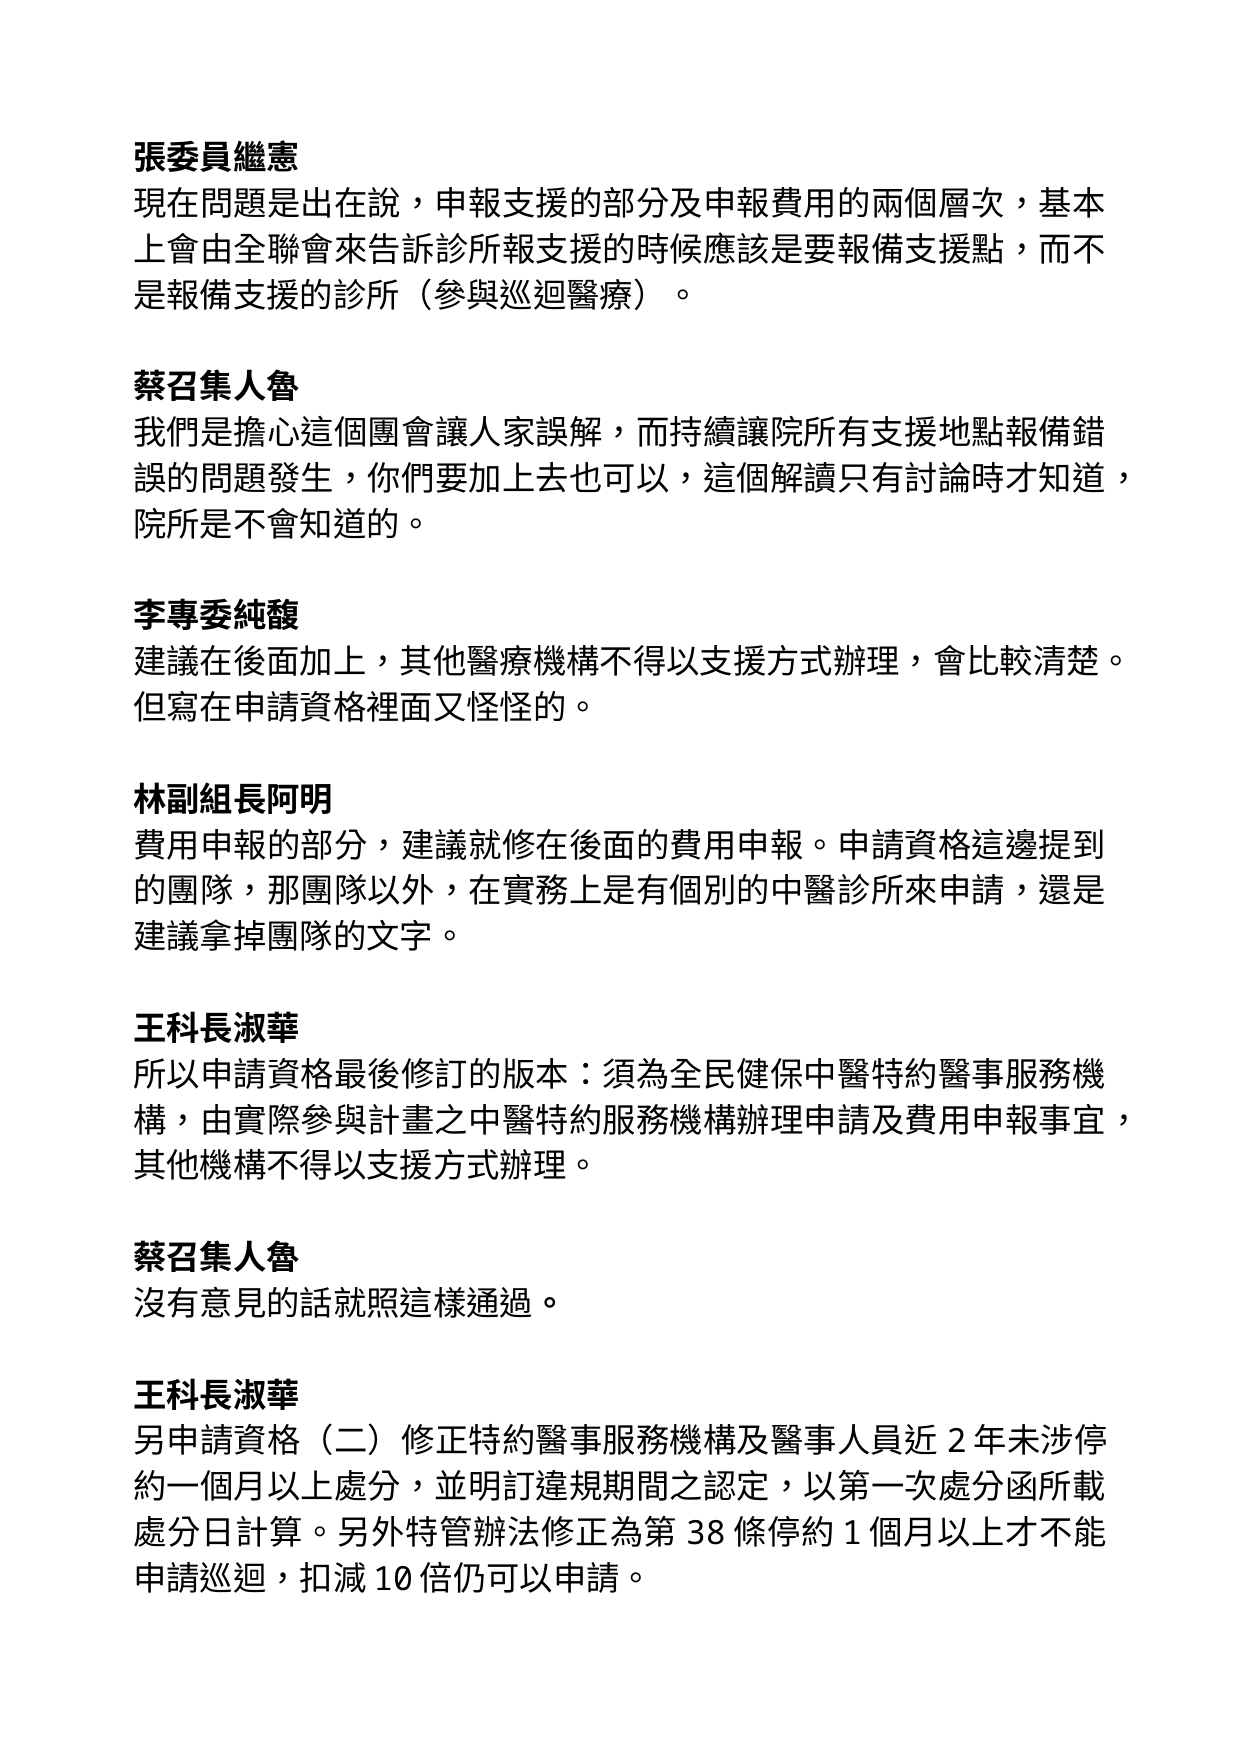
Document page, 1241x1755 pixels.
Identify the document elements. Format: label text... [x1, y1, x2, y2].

text 現在問題是出在說，申報支援的部分及申報費用的兩個層次，基本上會由全聯會來告訴診所報支援的時候應該是要報備支援點，而不是報備支援的診所（參與巡迴醫療）。 [133, 179, 1107, 316]
text 蔡召集人魯 [133, 362, 1107, 408]
text 建議在後面加上，其他醫療機構不得以支援方式辦理，會比較清楚。 [133, 637, 1107, 683]
text 王科長淑華 [133, 1370, 1107, 1416]
text 另申請資格（二）修正特約醫事服務機構及醫事人員近2年未涉停約一個月以上處分，並明訂違規期間之認定，以第一次處分函所載處分日計算。另外特管辦法修正為第38條停約1個月以上才不能申請巡迴，扣減10倍仍可以申請。 [133, 1416, 1107, 1599]
text 但寫在申請資格裡面又怪怪的。 [133, 683, 1107, 729]
text 沒有意見的話就照這樣通過。 [133, 1279, 1107, 1324]
text 所以申請資格最後修訂的版本：須為全民健保中醫特約醫事服務機構，由實際參與計畫之中醫特約服務機構辦理申請及費用申報事宜，其他機構不得以支援方式辦理。 [133, 1049, 1107, 1187]
text 我們是擔心這個團會讓人家誤解，而持續讓院所有支援地點報備錯誤的問題發生，你們要加上去也可以，這個解讀只有討論時才知道，院所是不會知道的。 [133, 408, 1107, 545]
text 林副組長阿明 [133, 774, 1107, 820]
text 李專委純馥 [133, 591, 1107, 637]
text 費用申報的部分，建議就修在後面的費用申報。申請資格這邊提到的團隊，那團隊以外，在實務上是有個別的中醫診所來申請，還是建議拿掉團隊的文字。 [133, 820, 1107, 958]
text 王科長淑華 [133, 1004, 1107, 1049]
text 蔡召集人魯 [133, 1233, 1107, 1279]
text 張委員繼憲 [133, 133, 1107, 179]
